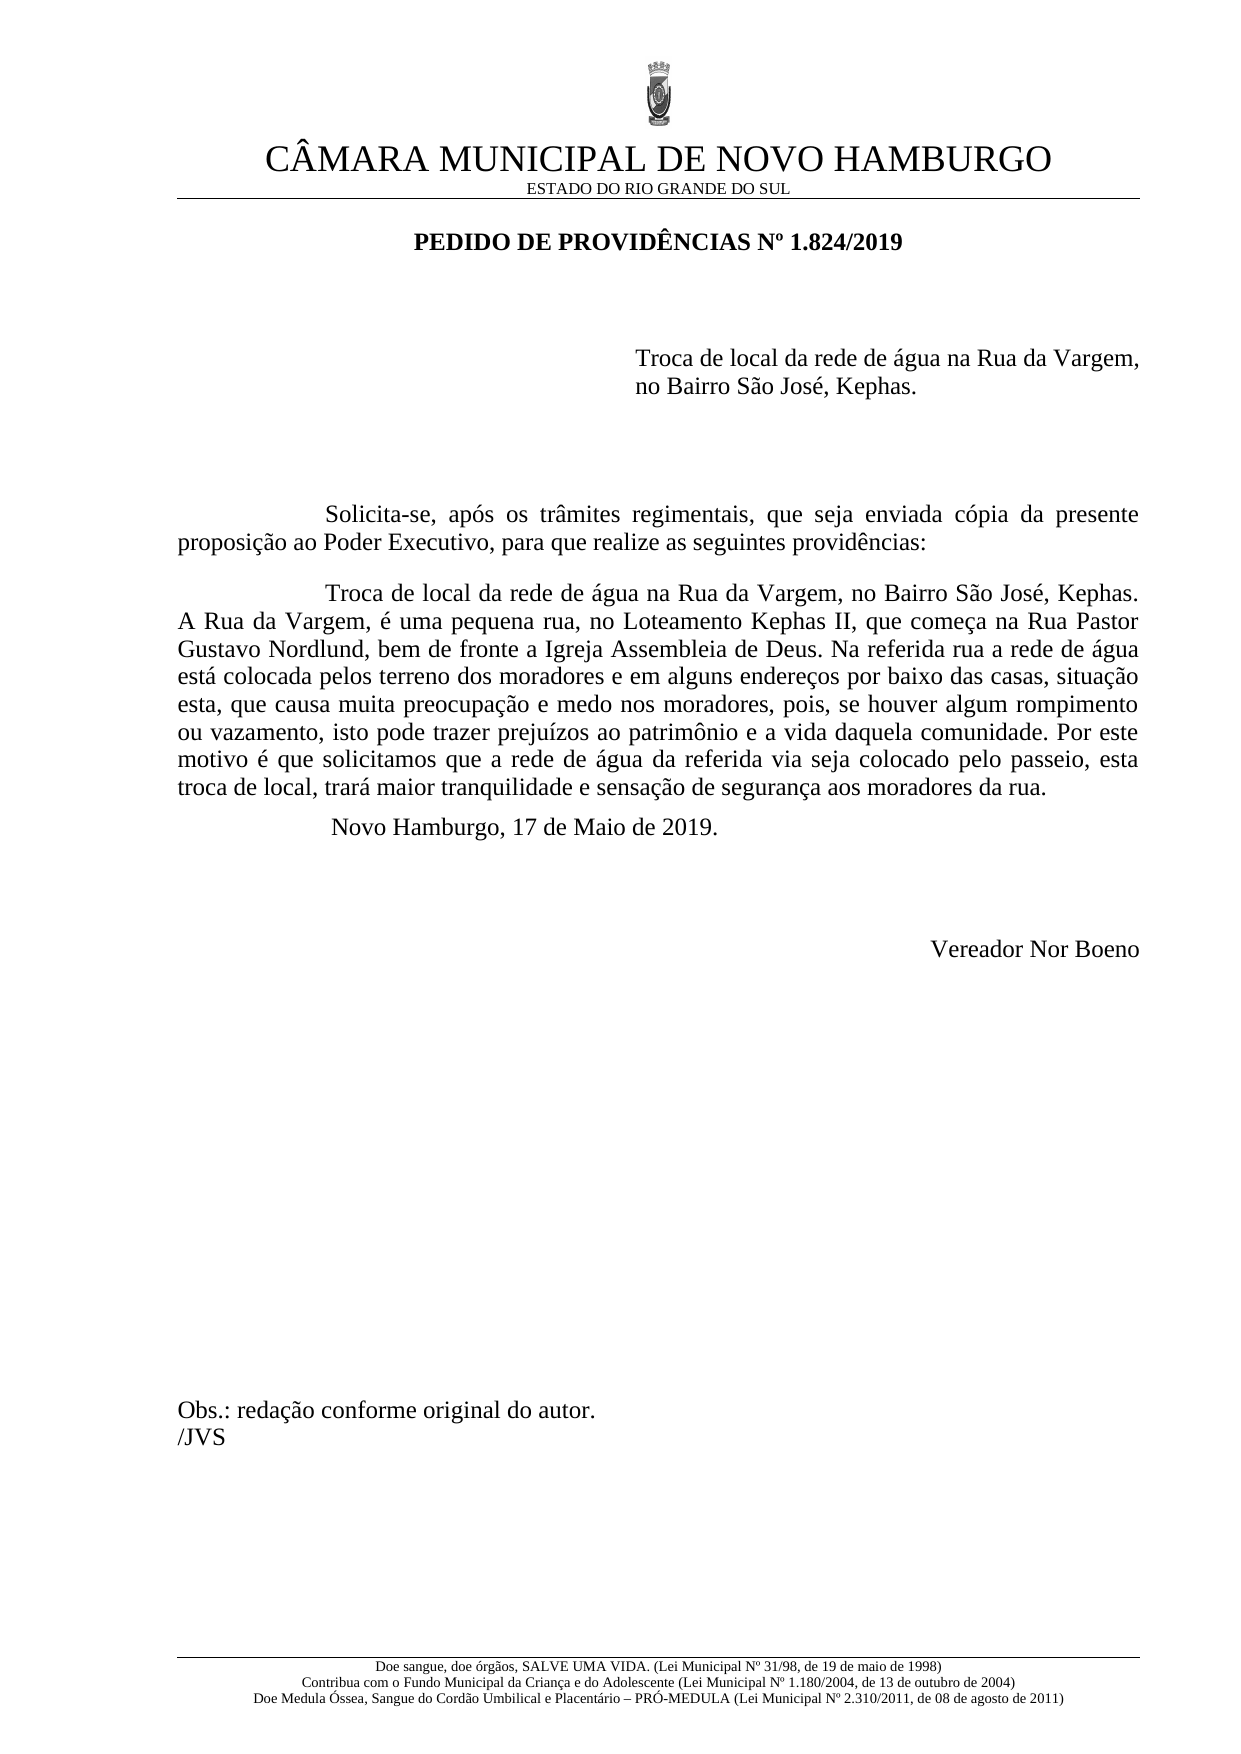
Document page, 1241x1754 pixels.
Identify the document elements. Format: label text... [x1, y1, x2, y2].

text Vereador Nor Boeno [177, 935, 1140, 963]
text Solicita-se, após os trâmites regimentais, que seja enviada cópia da presente proposição ao Poder Executivo, para que realize as seguintes providências: [177, 500, 1140, 556]
text /JVS [177, 1423, 1140, 1451]
text Novo Hamburgo, 17 de Maio de 2019. [183, 813, 1140, 840]
text Troca de local da rede de água na Rua da Vargem, no Bairro São José, Kephas. A Rua da Vargem, é uma pequena rua, no Loteamento Kephas II, que começa na Rua Pastor Gustavo Nordlund, bem de fronte a Igreja Assembleia de Deus. Na referida rua a rede de água está colocada pelos terreno dos moradores e em alguns endereços por baixo das casas, situação esta, que causa muita preocupação e medo nos moradores, pois, se houver algum rompimento ou vazamento, isto pode trazer prejuízos ao patrimônio e a vida daquela comunidade. Por este motivo é que solicitamos que a rede de água da referida via seja colocado pelo passeio, esta troca de local, trará maior tranquilidade e sensação de segurança aos moradores da rua. [177, 579, 1140, 801]
text Obs.: redação conforme original do autor. [177, 1396, 1140, 1423]
text Troca de local da rede de água na Rua da Vargem, no Bairro São José, Kephas. [635, 344, 1140, 400]
text PEDIDO DE PROVIDÊNCIAS Nº 1.824/2019 [177, 228, 1140, 256]
